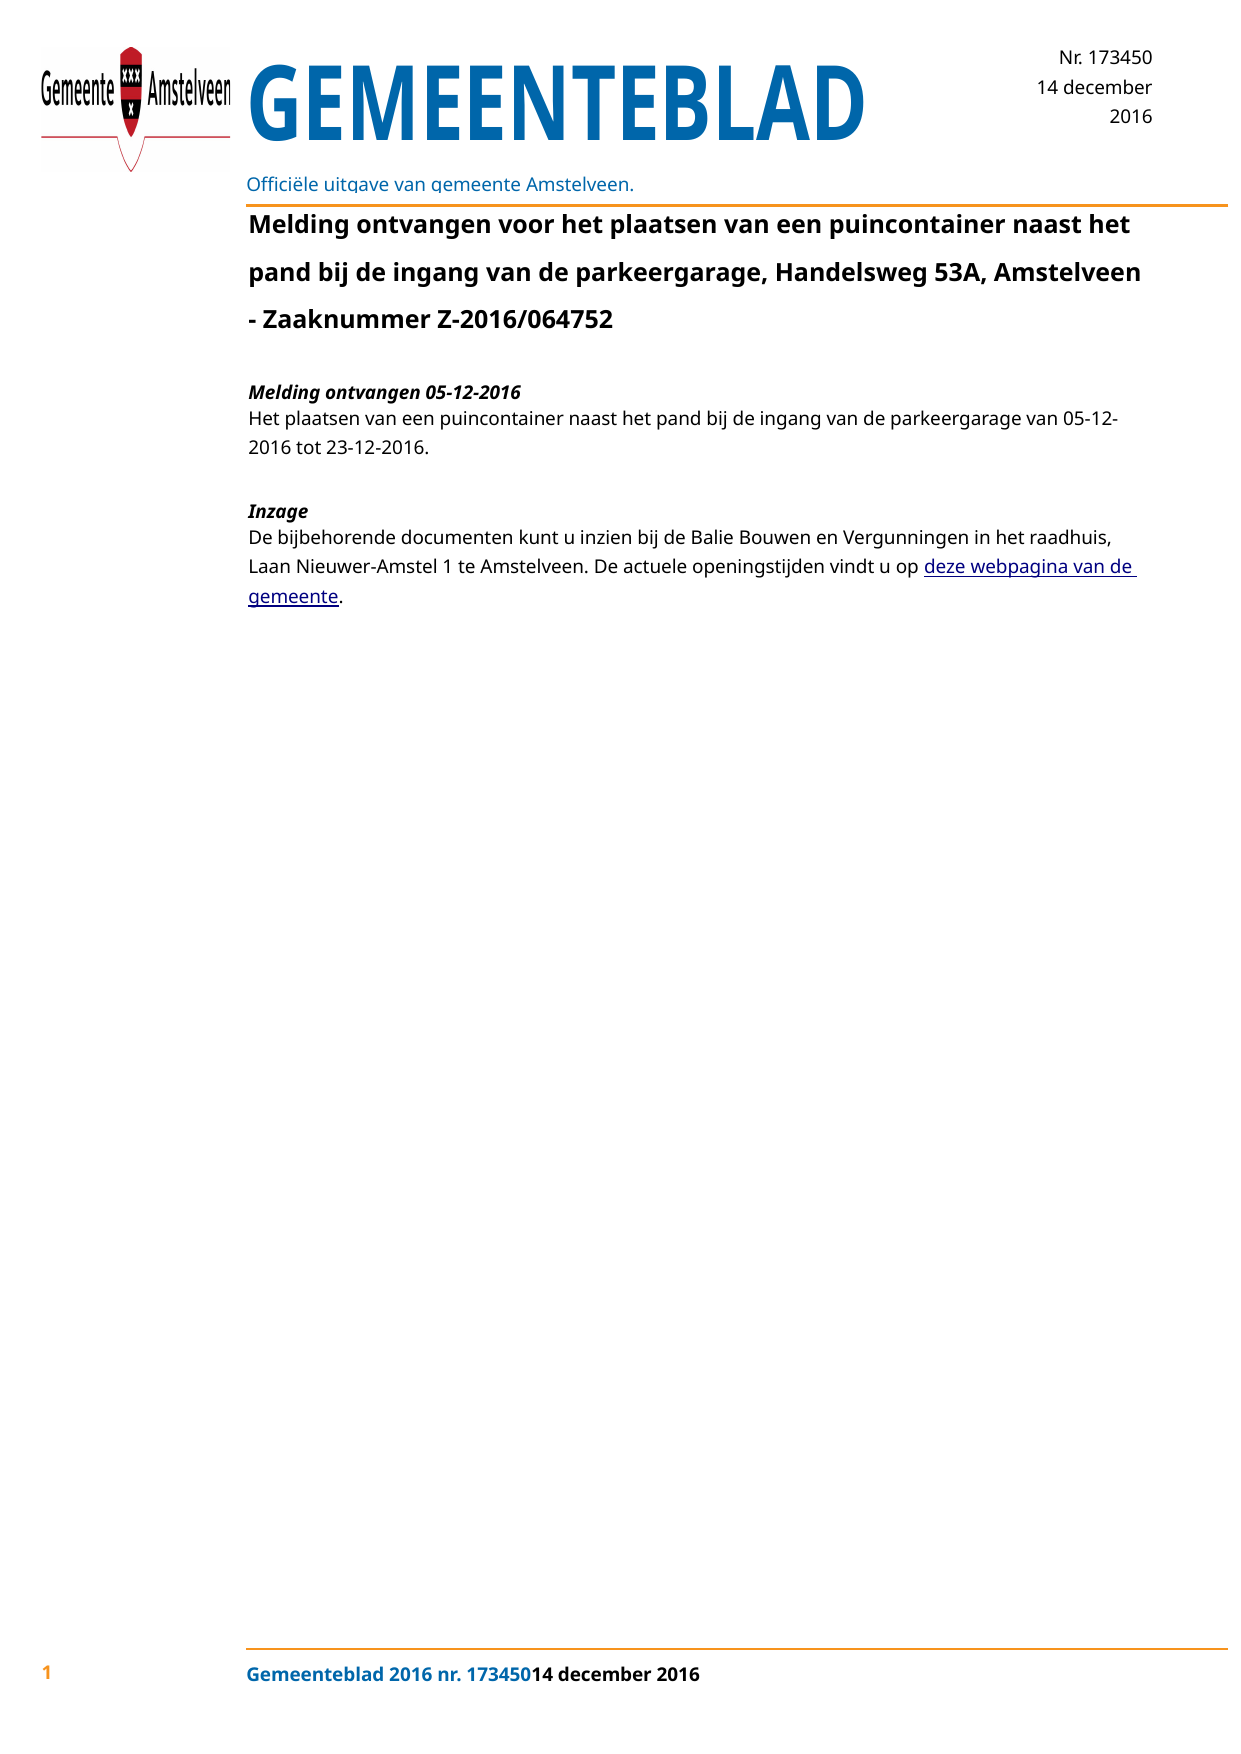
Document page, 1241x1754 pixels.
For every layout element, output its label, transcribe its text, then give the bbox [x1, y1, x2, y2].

text Inzage [248, 498, 1152, 524]
picture [41, 47, 231, 172]
text Melding ontvangen 05-12-2016 [248, 379, 1152, 405]
text Het plaatsen van een puincontainer naast het pand bij de ingang van de parkeergarage van 05-12-2016 tot 23-12-2016. [248, 405, 1152, 460]
text De bijbehorende documenten kunt u inzien bij de Balie Bouwen en Vergunningen in het raadhuis, Laan Nieuwer-Amstel 1 te Amstelveen. De actuele openingstijden vindt u op deze webpagina van de gemeente. [248, 524, 1152, 609]
text Melding ontvangen voor het plaatsen van een puincontainer naast het pand bij de ingang van de parkeergarage, Handelsweg 53A, Amstelveen - Zaaknummer Z-2016/064752 [248, 207, 1152, 336]
